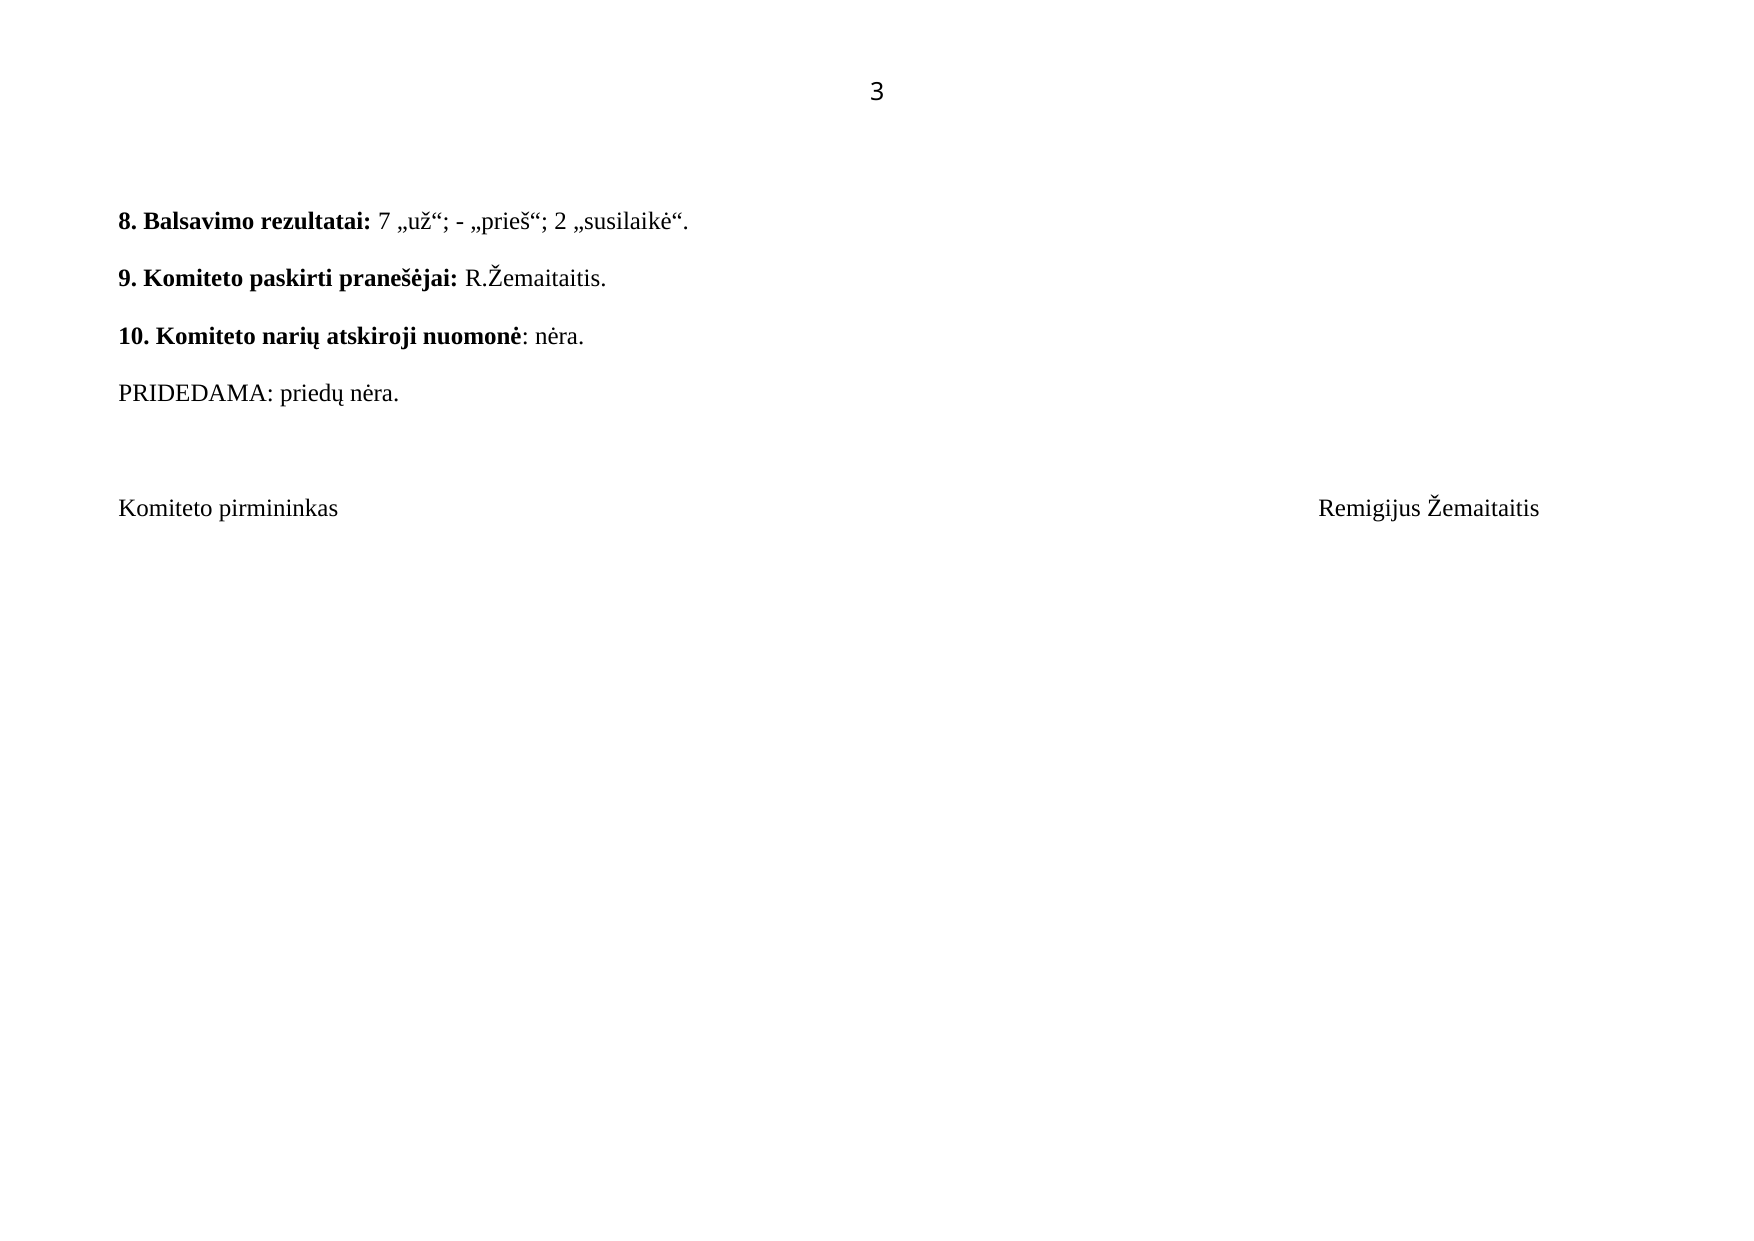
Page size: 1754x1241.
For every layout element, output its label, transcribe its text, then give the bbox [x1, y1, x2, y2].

text Komiteto pirmininkas Remigijus Žemaitaitis [118, 493, 1636, 522]
text 10. Komiteto narių atskiroji nuomonė: nėra. [118, 321, 1636, 350]
text 8. Balsavimo rezultatai: 7 „už“; - „prieš“; 2 „susilaikė“. [118, 206, 1636, 235]
text 9. Komiteto paskirti pranešėjai: R.Žemaitaitis. [118, 263, 1636, 292]
text PRIDEDAMA: priedų nėra. [118, 378, 1636, 407]
